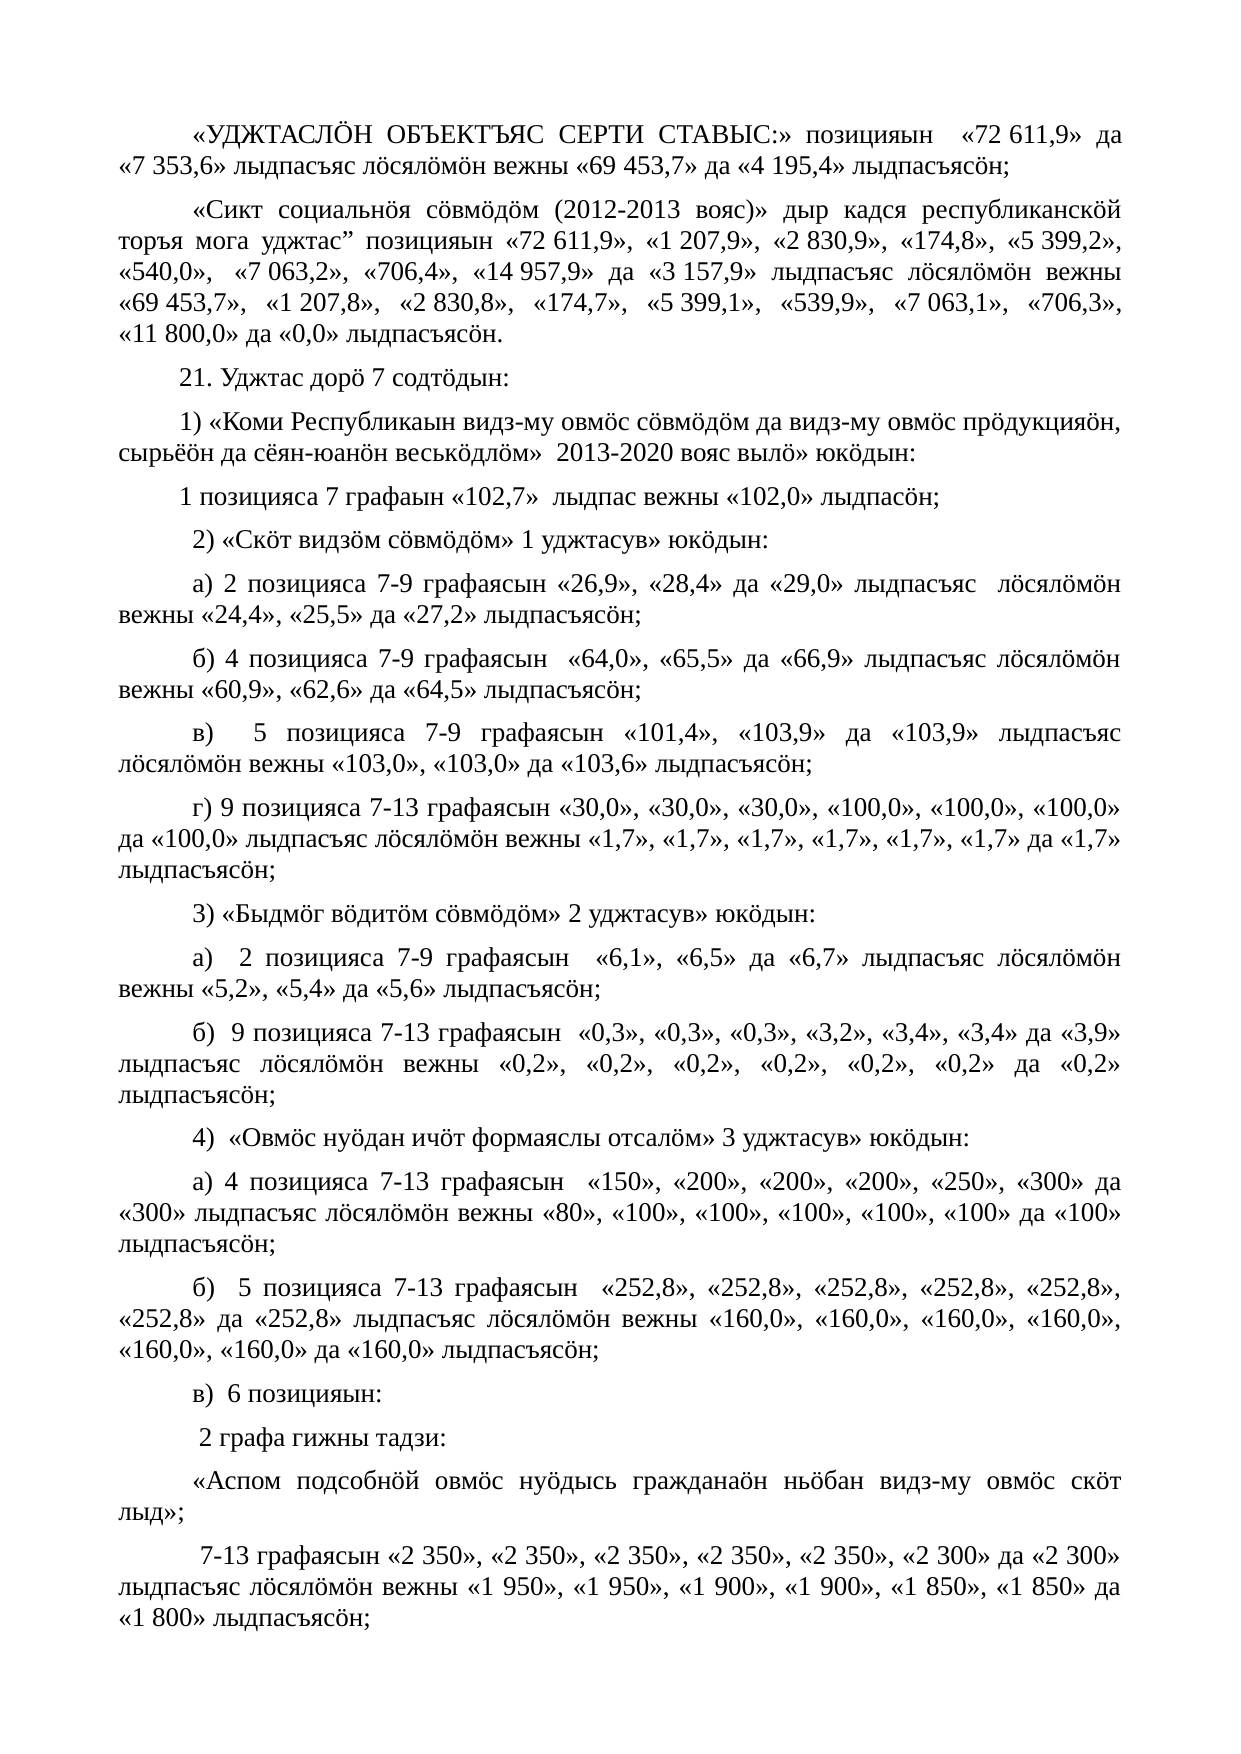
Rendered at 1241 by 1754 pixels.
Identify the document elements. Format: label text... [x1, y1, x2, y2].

text г) 9 позицияса 7-13 графаясын «30,0», «30,0», «30,0», «100,0», «100,0», «100,0» да «100,0» лыдпасъяс лӧсялӧмӧн вежны «1,7», «1,7», «1,7», «1,7», «1,7», «1,7» да «1,7» лыдпасъясӧн; [118, 791, 1122, 885]
text б) 9 позицияса 7-13 графаясын «0,3», «0,3», «0,3», «3,2», «3,4», «3,4» да «3,9» лыдпасъяс лӧсялӧмӧн вежны «0,2», «0,2», «0,2», «0,2», «0,2», «0,2» да «0,2» лыдпасъясӧн; [118, 1016, 1122, 1109]
text в) 5 позицияса 7-9 графаясын «101,4», «103,9» да «103,9» лыдпасъяс лӧсялӧмӧн вежны «103,0», «103,0» да «103,6» лыдпасъясӧн; [118, 716, 1122, 779]
text в) 6 позицияын: [118, 1377, 1122, 1408]
text 1) «Коми Республикаын видз-му овмӧс сӧвмӧдӧм да видз-му овмӧс прӧдукцияӧн, сырьёӧн да сёян-юанӧн веськӧдлӧм» 2013-2020 вояс вылӧ» юкӧдын: [118, 405, 1122, 467]
text а) 2 позицияса 7-9 графаясын «26,9», «28,4» да «29,0» лыдпасъяс лӧсялӧмӧн вежны «24,4», «25,5» да «27,2» лыдпасъясӧн; [118, 567, 1122, 629]
text «УДЖТАСЛӦН ОБЪЕКТЪЯС СЕРТИ СТАВЫС:» позицияын «72 611,9» да «7 353,6» лыдпасъяс лӧсялӧмӧн вежны «69 453,7» да «4 195,4» лыдпасъясӧн; [118, 118, 1122, 180]
text 2) «Скӧт видзӧм сӧвмӧдӧм» 1 уджтасув» юкӧдын: [118, 523, 1122, 554]
text б) 5 позицияса 7-13 графаясын «252,8», «252,8», «252,8», «252,8», «252,8», «252,8» да «252,8» лыдпасъяс лӧсялӧмӧн вежны «160,0», «160,0», «160,0», «160,0», «160,0», «160,0» да «160,0» лыдпасъясӧн; [118, 1271, 1122, 1364]
text а) 4 позицияса 7-13 графаясын «150», «200», «200», «200», «250», «300» да «300» лыдпасъяс лӧсялӧмӧн вежны «80», «100», «100», «100», «100», «100» да «100» лыдпасъясӧн; [118, 1165, 1122, 1259]
text 7-13 графаясын «2 350», «2 350», «2 350», «2 350», «2 350», «2 300» да «2 300» лыдпасъяс лӧсялӧмӧн вежны «1 950», «1 950», «1 900», «1 900», «1 850», «1 850» да «1 800» лыдпасъясӧн; [118, 1539, 1122, 1633]
text 2 графа гижны тадзи: [118, 1421, 1122, 1452]
text 21. Уджтас дорӧ 7 содтӧдын: [118, 361, 1122, 392]
text а) 2 позицияса 7-9 графаясын «6,1», «6,5» да «6,7» лыдпасъяс лӧсялӧмӧн вежны «5,2», «5,4» да «5,6» лыдпасъясӧн; [118, 941, 1122, 1003]
text 1 позицияса 7 графаын «102,7» лыдпас вежны «102,0» лыдпасӧн; [118, 479, 1122, 511]
text 4) «Овмӧс нуӧдан ичӧт формаяслы отсалӧм» 3 уджтасув» юкӧдын: [118, 1122, 1122, 1153]
text «Сикт социальнӧя сӧвмӧдӧм (2012-2013 вояс)» дыр кадся республиканскӧй торъя мога уджтас” позицияын «72 611,9», «1 207,9», «2 830,9», «174,8», «5 399,2», «540,0», «7 063,2», «706,4», «14 957,9» да «3 157,9» лыдпасъяс лӧсялӧмӧн вежны «69 453,7», «1 207,8», «2 830,8», «174,7», «5 399,1», «539,9», «7 063,1», «706,3», «11 800,0» да «0,0» лыдпасъясӧн. [118, 193, 1122, 349]
text «Аспом подсобнӧй овмӧс нуӧдысь гражданаӧн ньӧбан видз-му овмӧс скӧт лыд»; [118, 1464, 1122, 1527]
text б) 4 позицияса 7-9 графаясын «64,0», «65,5» да «66,9» лыдпасъяс лӧсялӧмӧн вежны «60,9», «62,6» да «64,5» лыдпасъясӧн; [118, 642, 1122, 704]
text 3) «Быдмӧг вӧдитӧм сӧвмӧдӧм» 2 уджтасув» юкӧдын: [118, 897, 1122, 928]
